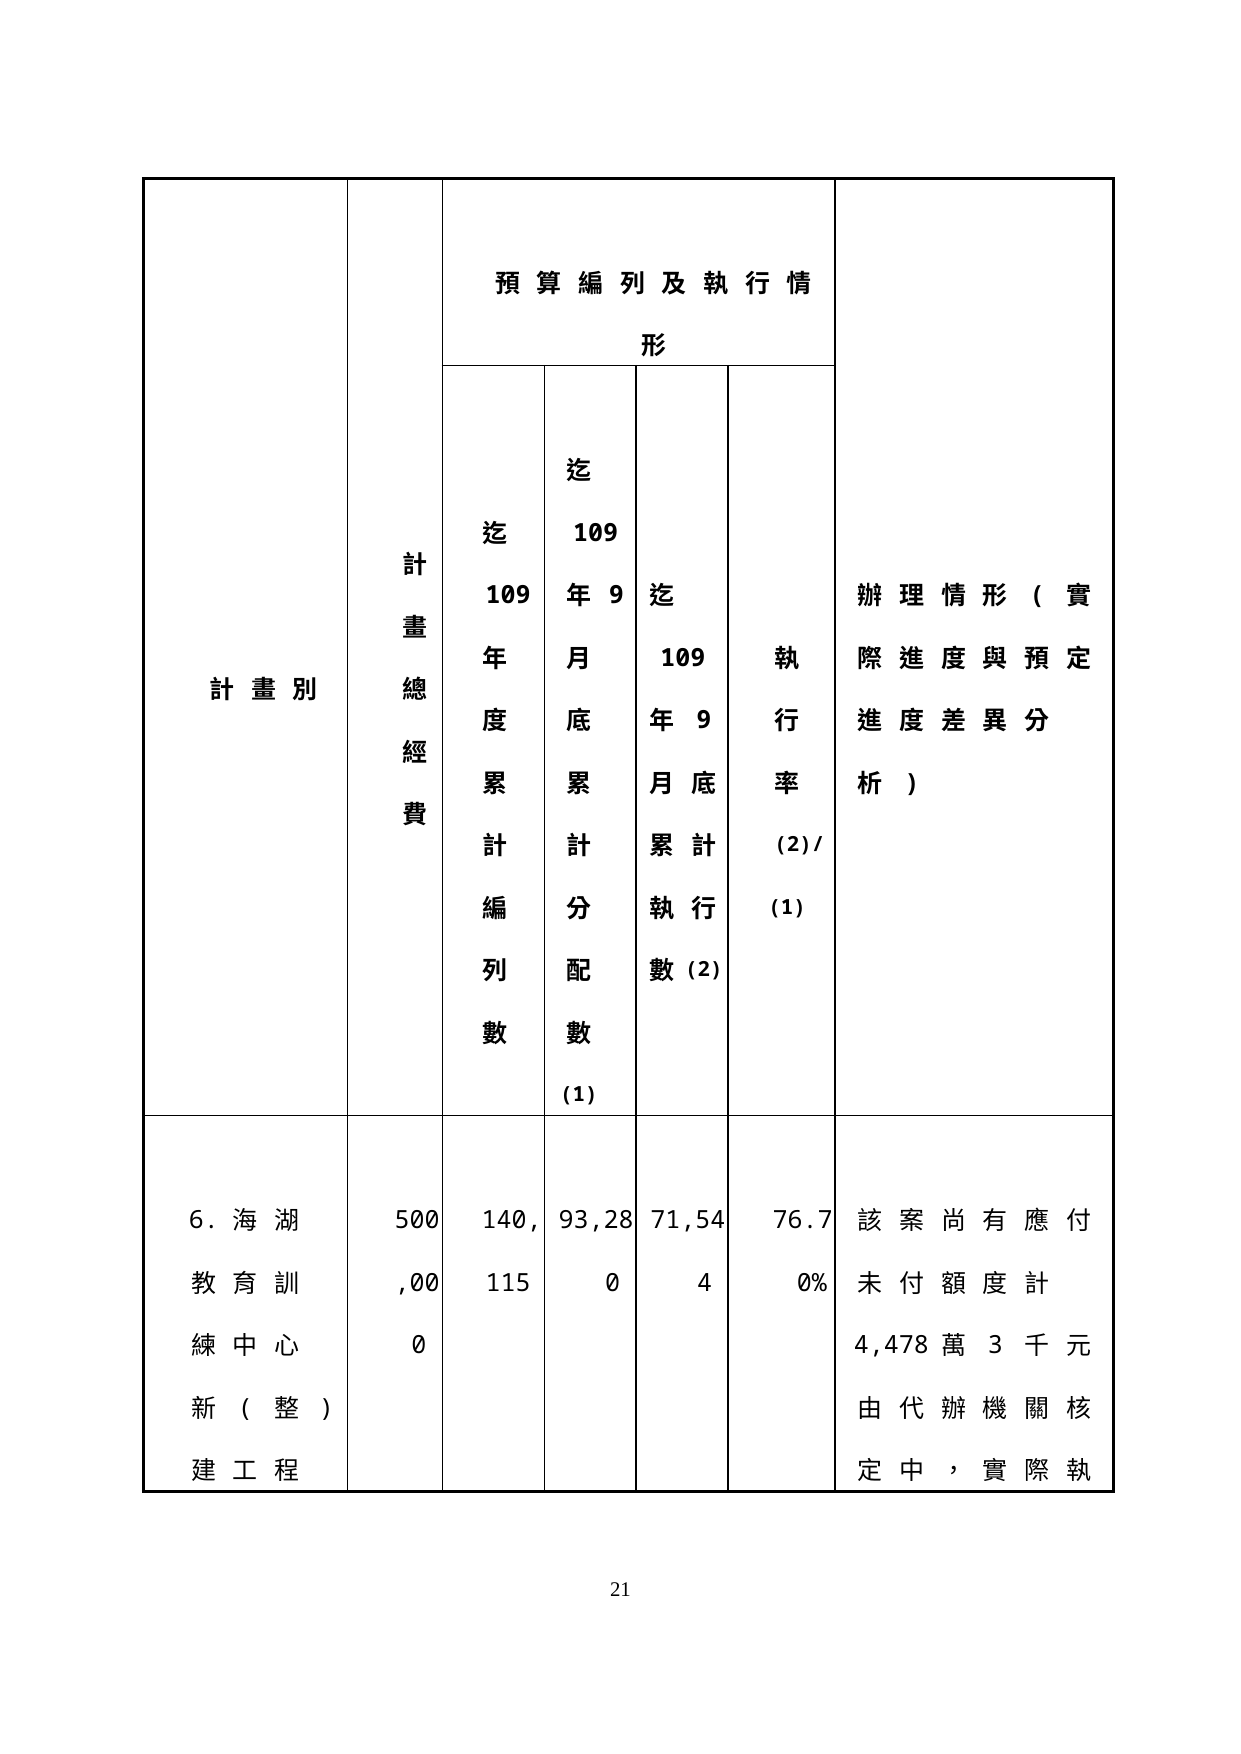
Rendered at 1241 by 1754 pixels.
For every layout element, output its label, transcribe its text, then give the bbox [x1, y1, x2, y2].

table_cell 71,544 [637, 1116, 727, 1490]
table_cell 93,280 [545, 1116, 635, 1490]
table_cell 140,115 [443, 1116, 544, 1490]
table_cell 迄109年度累計編列數 [443, 366, 544, 1115]
table_cell 500,000 [348, 1116, 442, 1490]
table_header 計畫別 [145, 180, 347, 1115]
table_header 辦理情形(實際進度與預定進度差異分析) [836, 180, 1112, 1115]
table_cell 該案尚有應付未付額度計4,478萬3千元由代辦機關核定中，實際執 [836, 1116, 1112, 1490]
table_header 計畫 總經費 [348, 180, 442, 1115]
table_cell 迄109年9月底累計分配數(1) [545, 366, 635, 1115]
table_header 預算編列及執行情形 [443, 180, 834, 365]
table_cell 76.70% [729, 1116, 834, 1490]
table_cell 6.海湖教育訓練中心新(整)建工程 [145, 1116, 347, 1490]
table_cell 執行率(2)/(1) [729, 366, 834, 1115]
table_cell 迄109年9月底累計執行數(2) [637, 366, 727, 1115]
